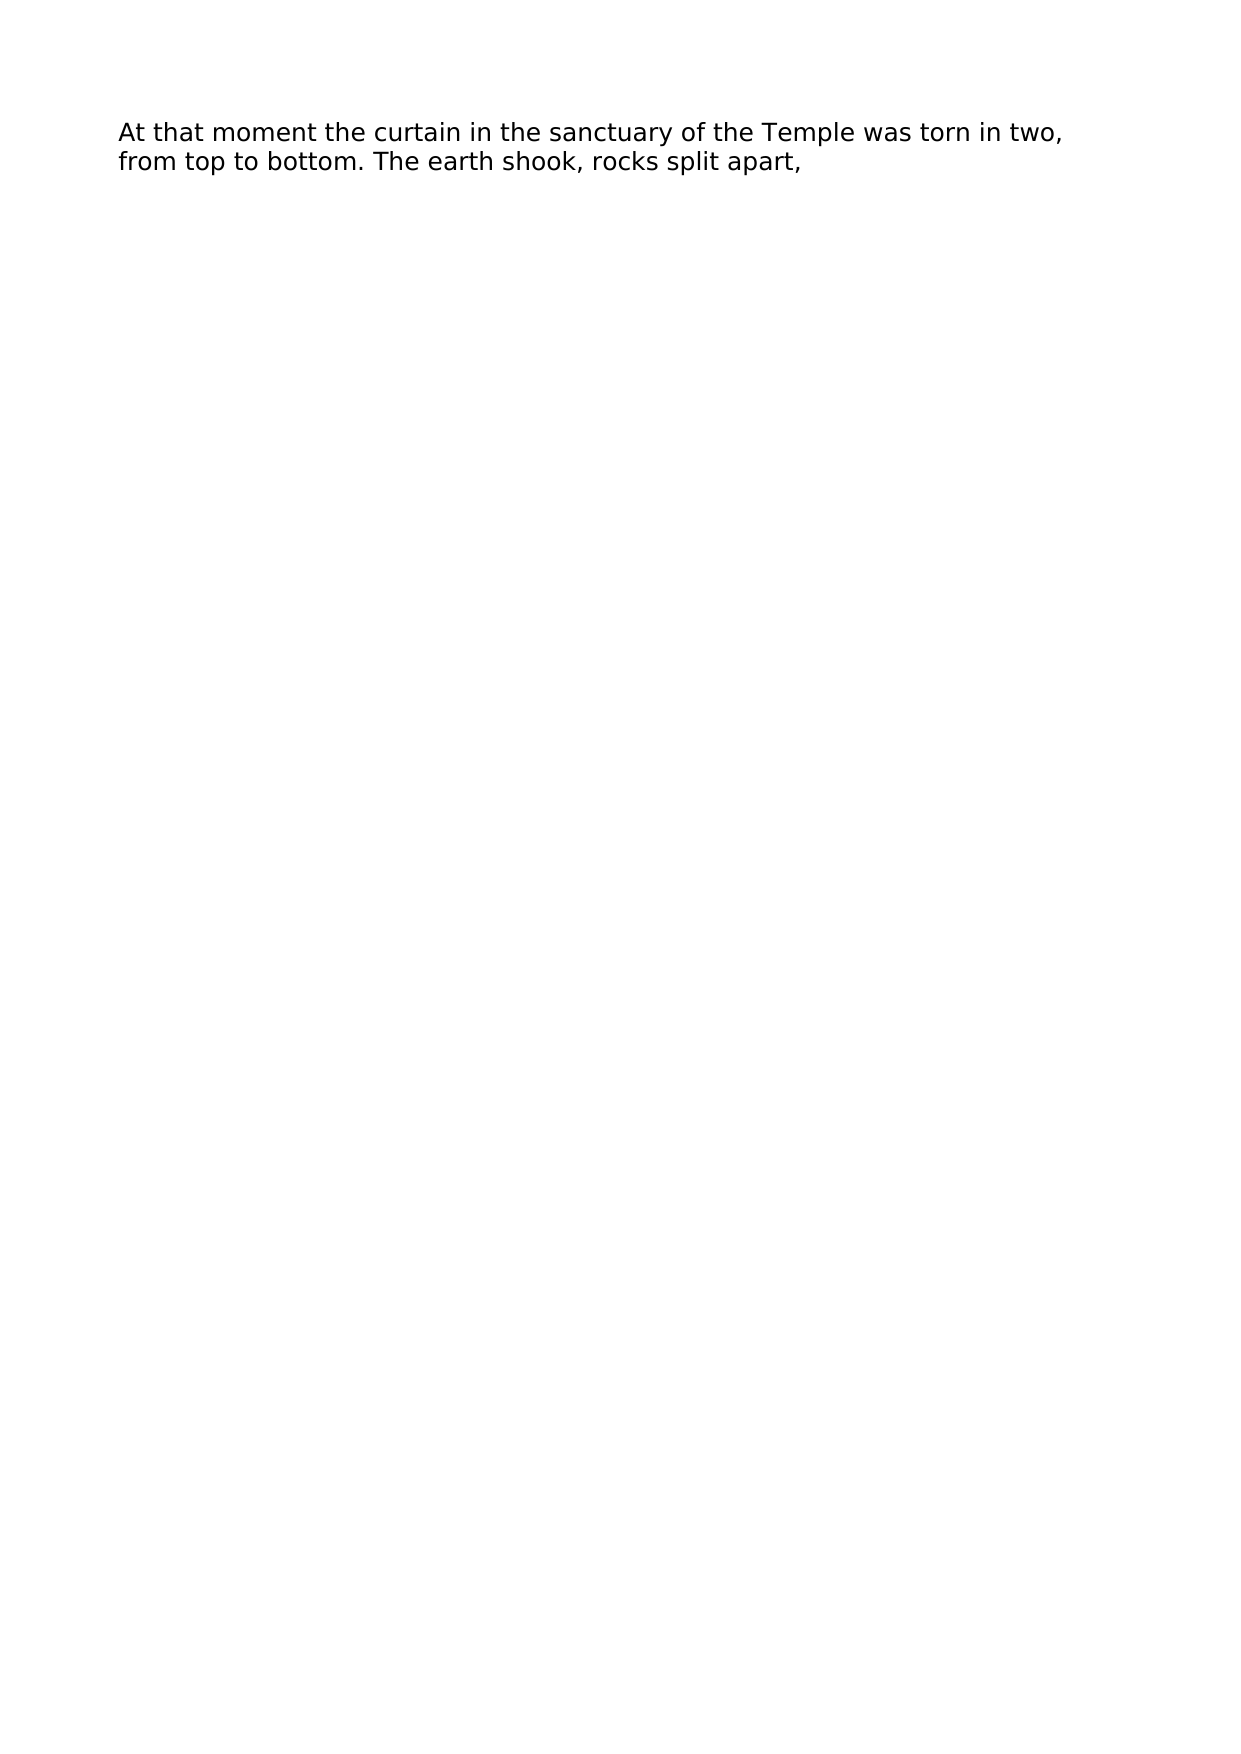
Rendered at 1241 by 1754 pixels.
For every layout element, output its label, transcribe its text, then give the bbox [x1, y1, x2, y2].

text At that moment the curtain in the sanctuary of the Temple was torn in two, from top to bottom. The earth shook, rocks split apart, [118, 118, 1122, 176]
